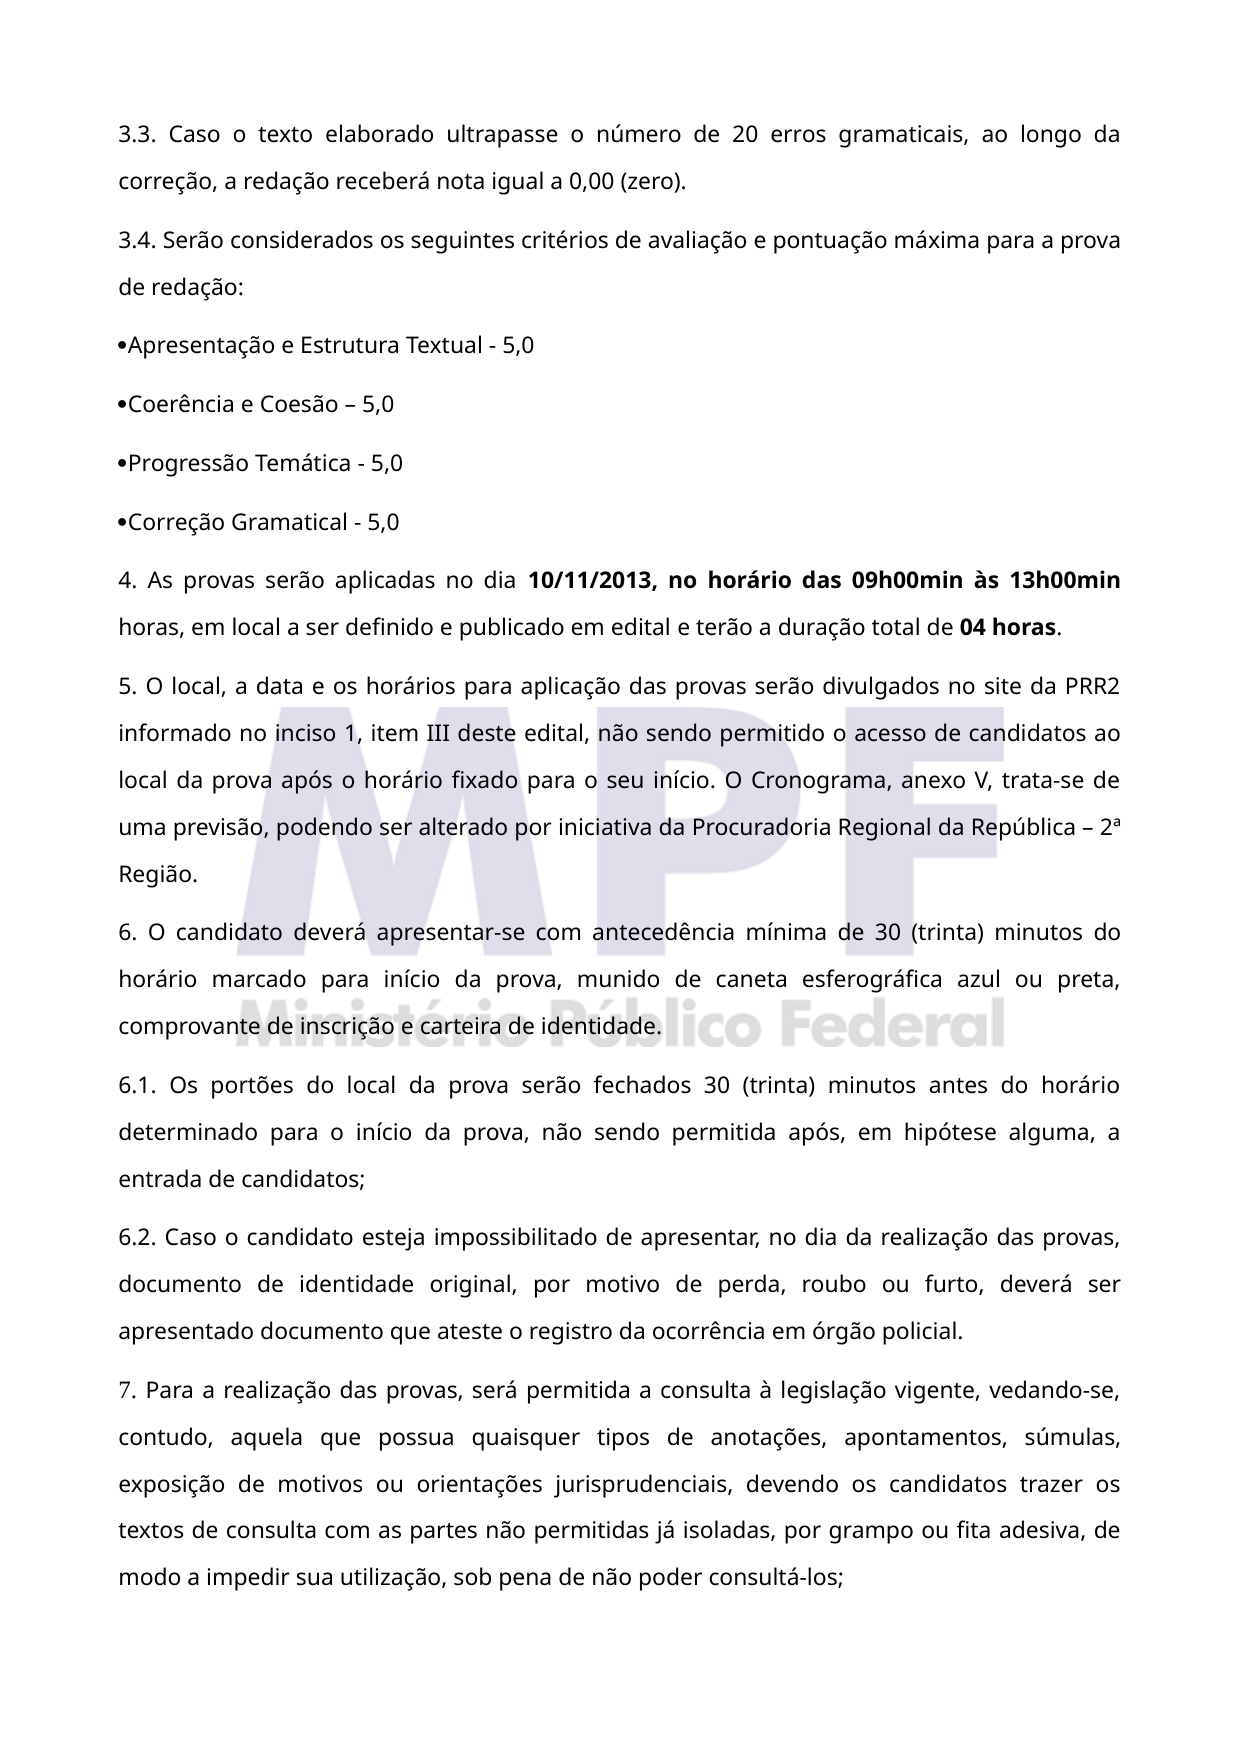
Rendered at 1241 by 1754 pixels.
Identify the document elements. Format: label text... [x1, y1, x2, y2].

text 6.2. Caso o candidato esteja impossibilitado de apresentar, no dia da realização das provas, documento de identidade original, por motivo de perda, roubo ou furto, deverá ser apresentado documento que ateste o registro da ocorrência em órgão policial. [118, 1221, 1122, 1346]
text 3.3. Caso o texto elaborado ultrapasse o número de 20 erros gramaticais, ao longo da correção, a redação receberá nota igual a 0,00 (zero). [118, 118, 1122, 196]
text 4. As provas serão aplicadas no dia 10/11/2013, no horário das 09h00min às 13h00min horas, em local a ser definido e publicado em edital e terão a duração total de 04 horas. [118, 564, 1122, 642]
text 3.4. Serão considerados os seguintes critérios de avaliação e pontuação máxima para a prova de redação: [118, 224, 1122, 302]
picture [236, 1041, 1004, 1047]
picture [236, 889, 1004, 916]
list Progressão Temática - 5,0 [118, 447, 1122, 478]
text 5. O local, a data e os horários para aplicação das provas serão divulgados no site da PRR2 informado no inciso 1, item III deste edital, não sendo permitido o acesso de candidatos ao local da prova após o horário fixado para o seu início. O Cronograma, anexo V, trata-se de uma previsão, podendo ser alterado por iniciativa da Procuradoria Regional da República – 2ª Região. [118, 670, 1122, 889]
text 6. O candidato deverá apresentar-se com antecedência mínima de 30 (trinta) minutos do horário marcado para início da prova, munido de caneta esferográfica azul ou preta, comprovante de inscrição e carteira de identidade. [118, 916, 1122, 1041]
text 7. Para a realização das provas, será permitida a consulta à legislação vigente, vedando-se, contudo, aquela que possua quaisquer tipos de anotações, apontamentos, súmulas, exposição de motivos ou orientações jurisprudenciais, devendo os candidatos trazer os textos de consulta com as partes não permitidas já isoladas, por grampo ou fita adesiva, de modo a impedir sua utilização, sob pena de não poder consultá-los; [118, 1374, 1122, 1592]
list Apresentação e Estrutura Textual - 5,0 [118, 329, 1122, 361]
list Correção Gramatical - 5,0 [118, 506, 1122, 537]
list Coerência e Coesão – 5,0 [118, 388, 1122, 419]
text 6.1. Os portões do local da prova serão fechados 30 (trinta) minutos antes do horário determinado para o início da prova, não sendo permitida após, em hipótese alguma, a entrada de candidatos; [118, 1069, 1122, 1194]
